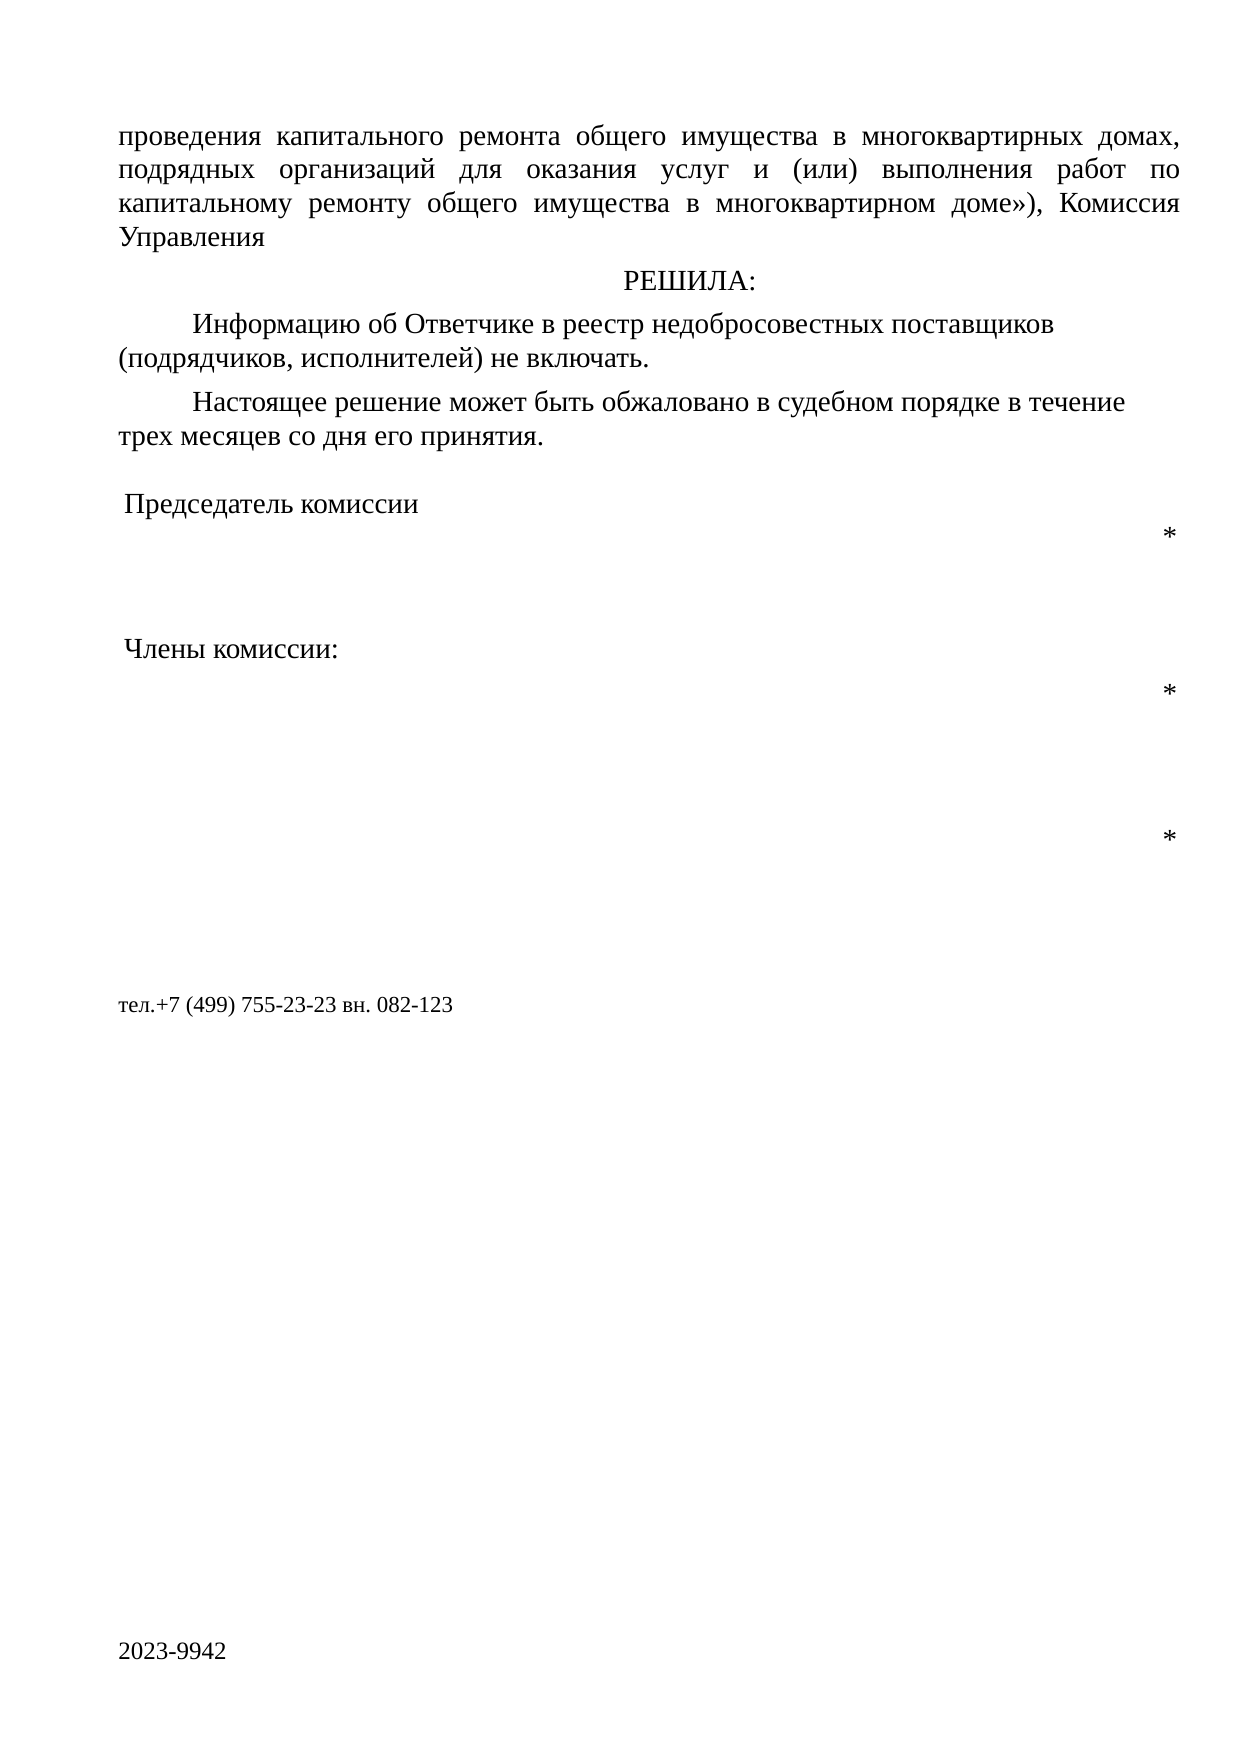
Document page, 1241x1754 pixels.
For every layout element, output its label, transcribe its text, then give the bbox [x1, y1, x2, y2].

text тел.+7 (499) 755-23-23 вн. 082-123 [118, 991, 1181, 1017]
table_cell * [785, 816, 1182, 962]
table_cell [449, 626, 785, 671]
table_header [449, 480, 785, 626]
table_cell Члены комиссии: [118, 626, 449, 671]
table_cell [449, 671, 785, 816]
text РЕШИЛА: [118, 263, 1181, 296]
table_cell [449, 816, 785, 962]
text проведения капитального ремонта общего имущества в многоквартирных домах, подрядных организаций для оказания услуг и (или) выполнения работ по капитальному ремонту общего имущества в многоквартирном доме»), Комиссия Управления [118, 118, 1181, 252]
table_cell [118, 671, 449, 816]
table_cell * [785, 671, 1182, 816]
text Информацию об Ответчике в реестр недобросовестных поставщиков (подрядчиков, исполнителей) не включать. [118, 307, 1181, 374]
table_header * [785, 480, 1182, 626]
table_header Председатель комиссии [118, 480, 449, 626]
text Настоящее решение может быть обжаловано в судебном порядке в течение трех месяцев со дня его принятия. [118, 384, 1181, 451]
table_cell [118, 816, 449, 962]
table_cell [785, 626, 1182, 671]
